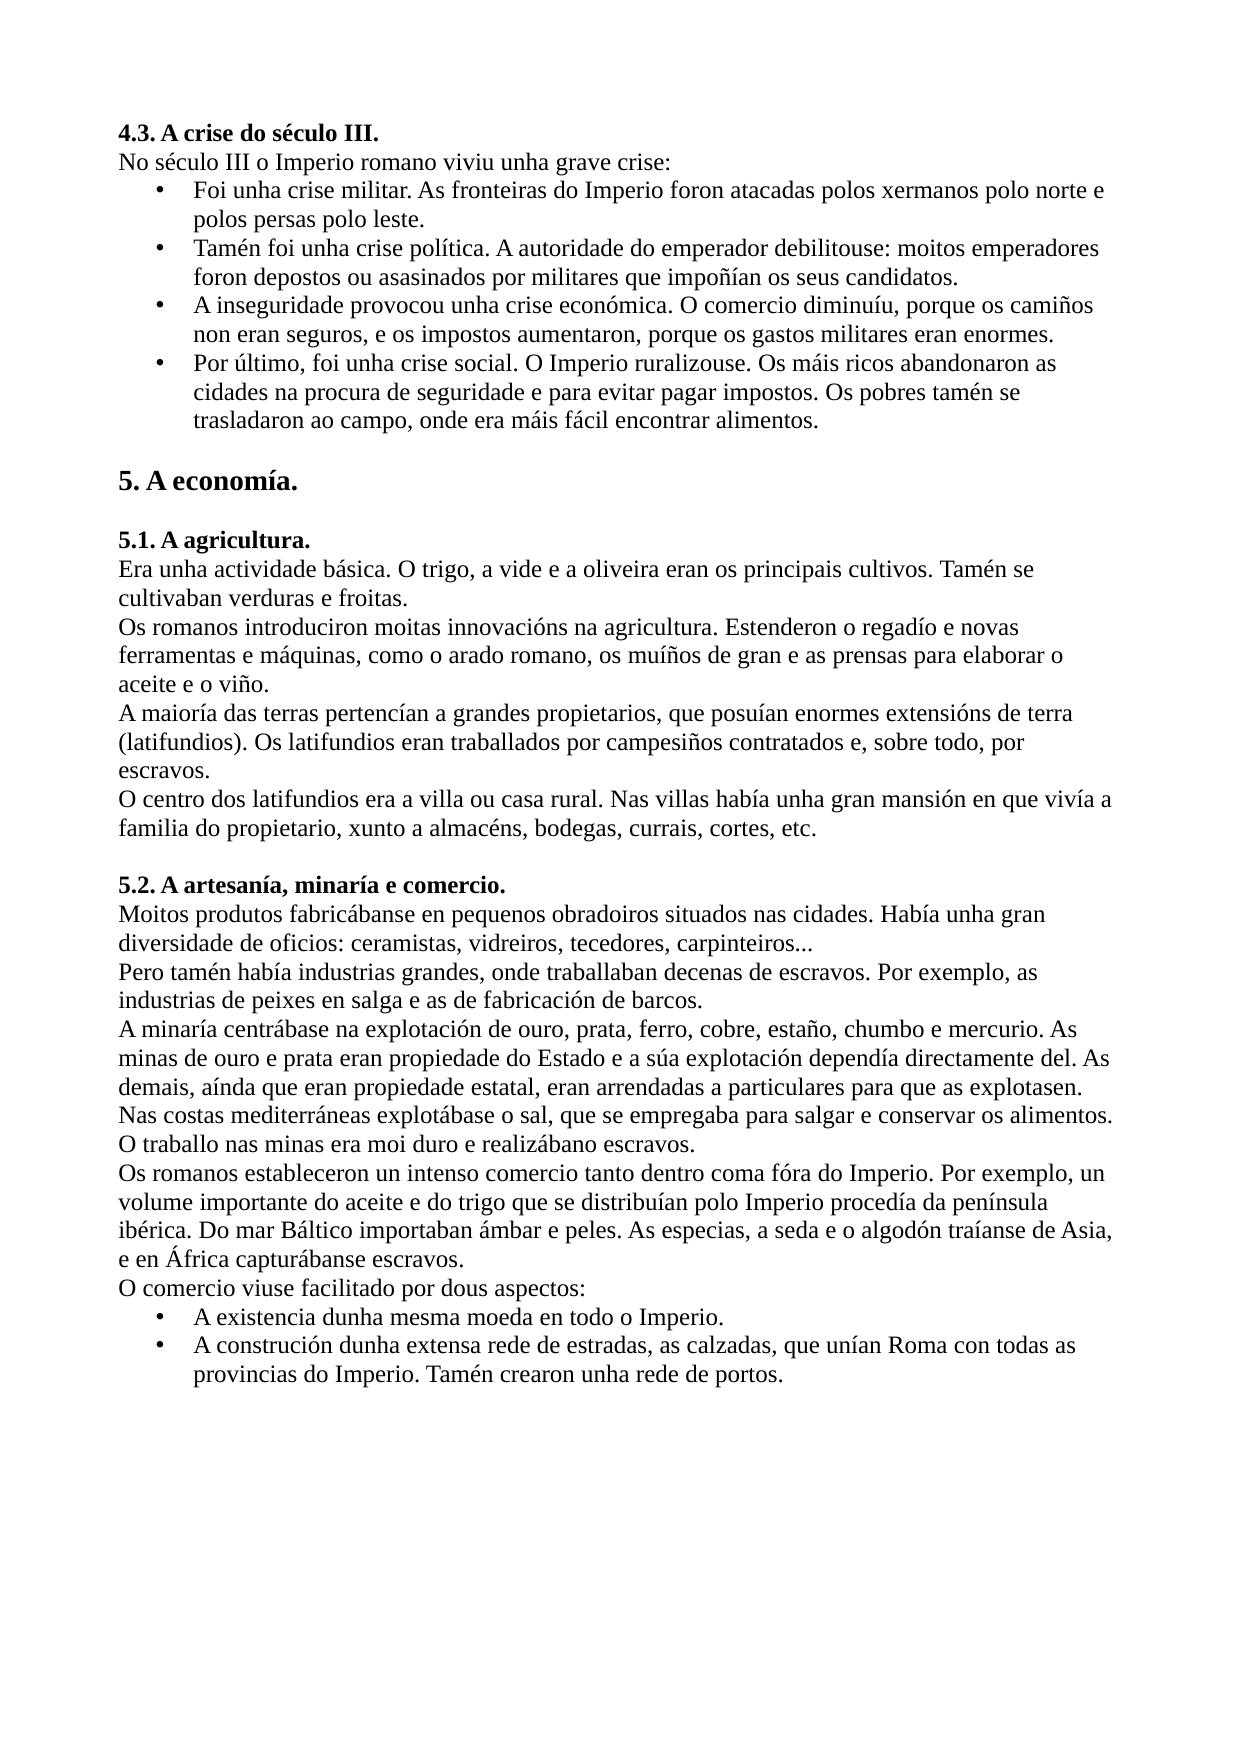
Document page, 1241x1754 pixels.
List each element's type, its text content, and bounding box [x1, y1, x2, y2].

text 5.1. A agricultura. [118, 525, 1122, 554]
text A maioría das terras pertencían a grandes propietarios, que posuían enormes extensións de terra (latifundios). Os latifundios eran traballados por campesiños contratados e, sobre todo, por escravos. [118, 698, 1122, 784]
text No século III o Imperio romano viviu unha grave crise: [118, 147, 1122, 176]
list Tamén foi unha crise política. A autoridade do emperador debilitouse: moitos emperadores foron depostos ou asasinados por militares que impoñían os seus candidatos. [156, 233, 1122, 291]
list Foi unha crise militar. As fronteiras do Imperio foron atacadas polos xermanos polo norte e polos persas polo leste. [156, 176, 1122, 233]
text A minaría centrábase na explotación de ouro, prata, ferro, cobre, estaño, chumbo e mercurio. As minas de ouro e prata eran propiedade do Estado e a súa explotación dependía directamente del. As demais, aínda que eran propiedade estatal, eran arrendadas a particulares para que as explotasen. Nas costas mediterráneas explotábase o sal, que se empregaba para salgar e conservar os alimentos. [118, 1014, 1122, 1129]
list A existencia dunha mesma moeda en todo o Imperio. [156, 1302, 1122, 1330]
text Os romanos estableceron un intenso comercio tanto dentro coma fóra do Imperio. Por exemplo, un volume importante do aceite e do trigo que se distribuían polo Imperio procedía da península ibérica. Do mar Báltico importaban ámbar e peles. As especias, a seda e o algodón traíanse de Asia, e en África capturábanse escravos. [118, 1158, 1122, 1273]
text O traballo nas minas era moi duro e realizábano escravos. [118, 1129, 1122, 1158]
text 4.3. A crise do século III. [118, 118, 1122, 147]
list Por último, foi unha crise social. O Imperio ruralizouse. Os máis ricos abandonaron as cidades na procura de seguridade e para evitar pagar impostos. Os pobres tamén se trasladaron ao campo, onde era máis fácil encontrar alimentos. [156, 348, 1122, 434]
text Pero tamén había industrias grandes, onde traballaban decenas de escravos. Por exemplo, as industrias de peixes en salga e as de fabricación de barcos. [118, 957, 1122, 1014]
list A construción dunha extensa rede de estradas, as calzadas, que unían Roma con todas as provincias do Imperio. Tamén crearon unha rede de portos. [156, 1330, 1122, 1388]
text O centro dos latifundios era a villa ou casa rural. Nas villas había unha gran mansión en que vivía a familia do propietario, xunto a almacéns, bodegas, currais, cortes, etc. [118, 784, 1122, 842]
text Era unha actividade básica. O trigo, a vide e a oliveira eran os principais cultivos. Tamén se cultivaban verduras e froitas. [118, 554, 1122, 612]
text Moitos produtos fabricábanse en pequenos obradoiros situados nas cidades. Había unha gran diversidade de oficios: ceramistas, vidreiros, tecedores, carpinteiros... [118, 899, 1122, 957]
text O comercio viuse facilitado por dous aspectos: [118, 1273, 1122, 1302]
text 5.2. A artesanía, minaría e comercio. [118, 870, 1122, 899]
text Os romanos introduciron moitas innovacións na agricultura. Estenderon o regadío e novas ferramentas e máquinas, como o arado romano, os muíños de gran e as prensas para elaborar o aceite e o viño. [118, 612, 1122, 698]
text 5. A economía. [118, 463, 1122, 497]
list A inseguridade provocou unha crise económica. O comercio diminuíu, porque os camiños non eran seguros, e os impostos aumentaron, porque os gastos militares eran enormes. [156, 291, 1122, 348]
